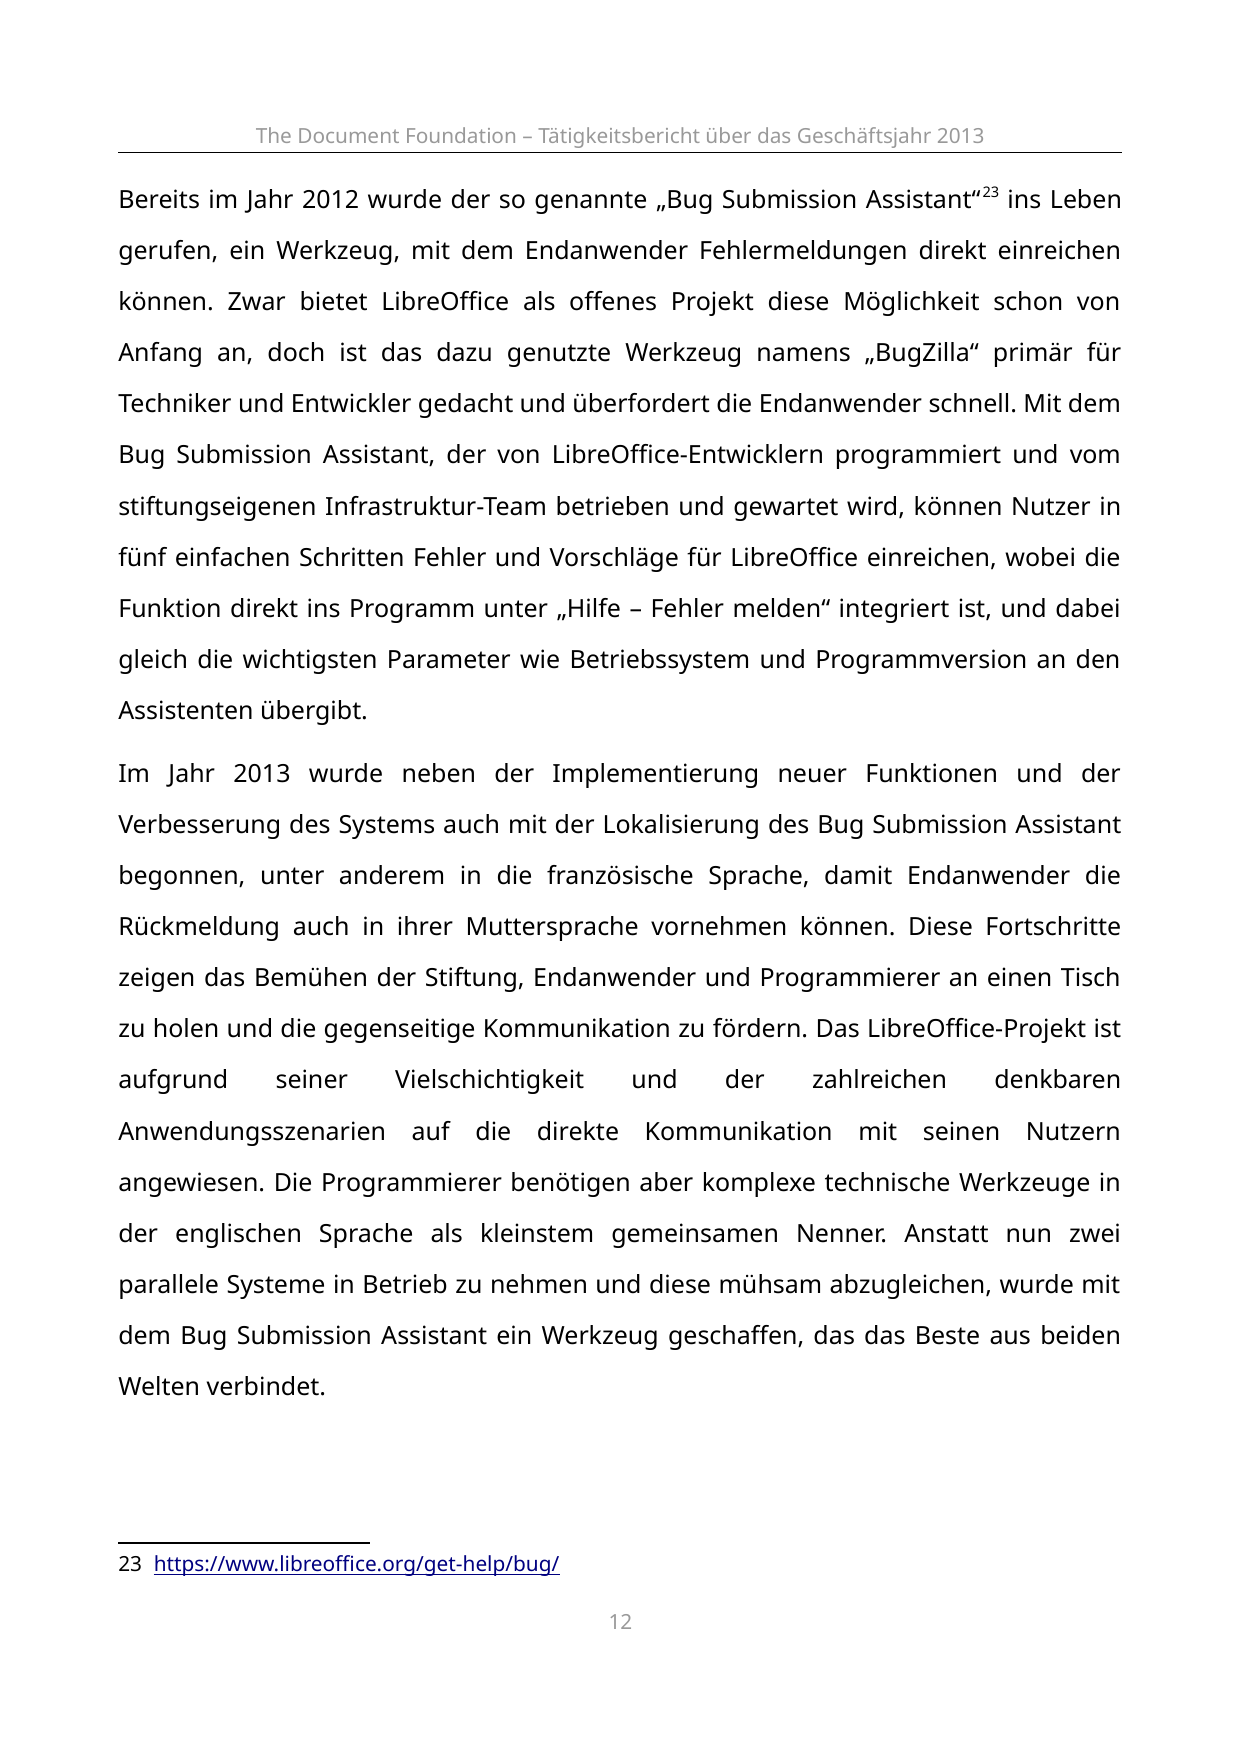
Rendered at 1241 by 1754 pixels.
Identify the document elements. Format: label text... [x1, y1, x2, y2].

text Im Jahr 2013 wurde neben der Implementierung neuer Funktionen und der Verbesserung des Systems auch mit der Lokalisierung des Bug Submission Assistant begonnen, unter anderem in die französische Sprache, damit Endanwender die Rückmeldung auch in ihrer Muttersprache vornehmen können. Diese Fortschritte zeigen das Bemühen der Stiftung, Endanwender und Programmierer an einen Tisch zu holen und die gegenseitige Kommunikation zu fördern. Das LibreOffice-Projekt ist aufgrund seiner Vielschichtigkeit und der zahlreichen denkbaren Anwendungsszenarien auf die direkte Kommunikation mit seinen Nutzern angewiesen. Die Programmierer benötigen aber komplexe technische Werkzeuge in der englischen Sprache als kleinstem gemeinsamen Nenner. Anstatt nun zwei parallele Systeme in Betrieb zu nehmen und diese mühsam abzugleichen, wurde mit dem Bug Submission Assistant ein Werkzeug geschaffen, das das Beste aus beiden Welten verbindet. [118, 756, 1122, 1402]
text https://www.libreoffice.org/get-help/bug/ [118, 1549, 1122, 1578]
text Bereits im Jahr 2012 wurde der so genannte „Bug Submission Assistant“ ins Leben gerufen, ein Werkzeug, mit dem Endanwender Fehlermeldungen direkt einreichen können. Zwar bietet LibreOffice als offenes Projekt diese Möglichkeit schon von Anfang an, doch ist das dazu genutzte Werkzeug namens „BugZilla“ primär für Techniker und Entwickler gedacht und überfordert die Endanwender schnell. Mit dem Bug Submission Assistant, der von LibreOffice-Entwicklern programmiert und vom stiftungseigenen Infrastruktur-Team betrieben und gewartet wird, können Nutzer in fünf einfachen Schritten Fehler und Vorschläge für LibreOffice einreichen, wobei die Funktion direkt ins Programm unter „Hilfe – Fehler melden“ integriert ist, und dabei gleich die wichtigsten Parameter wie Betriebssystem und Programmversion an den Assistenten übergibt. [118, 182, 1122, 726]
